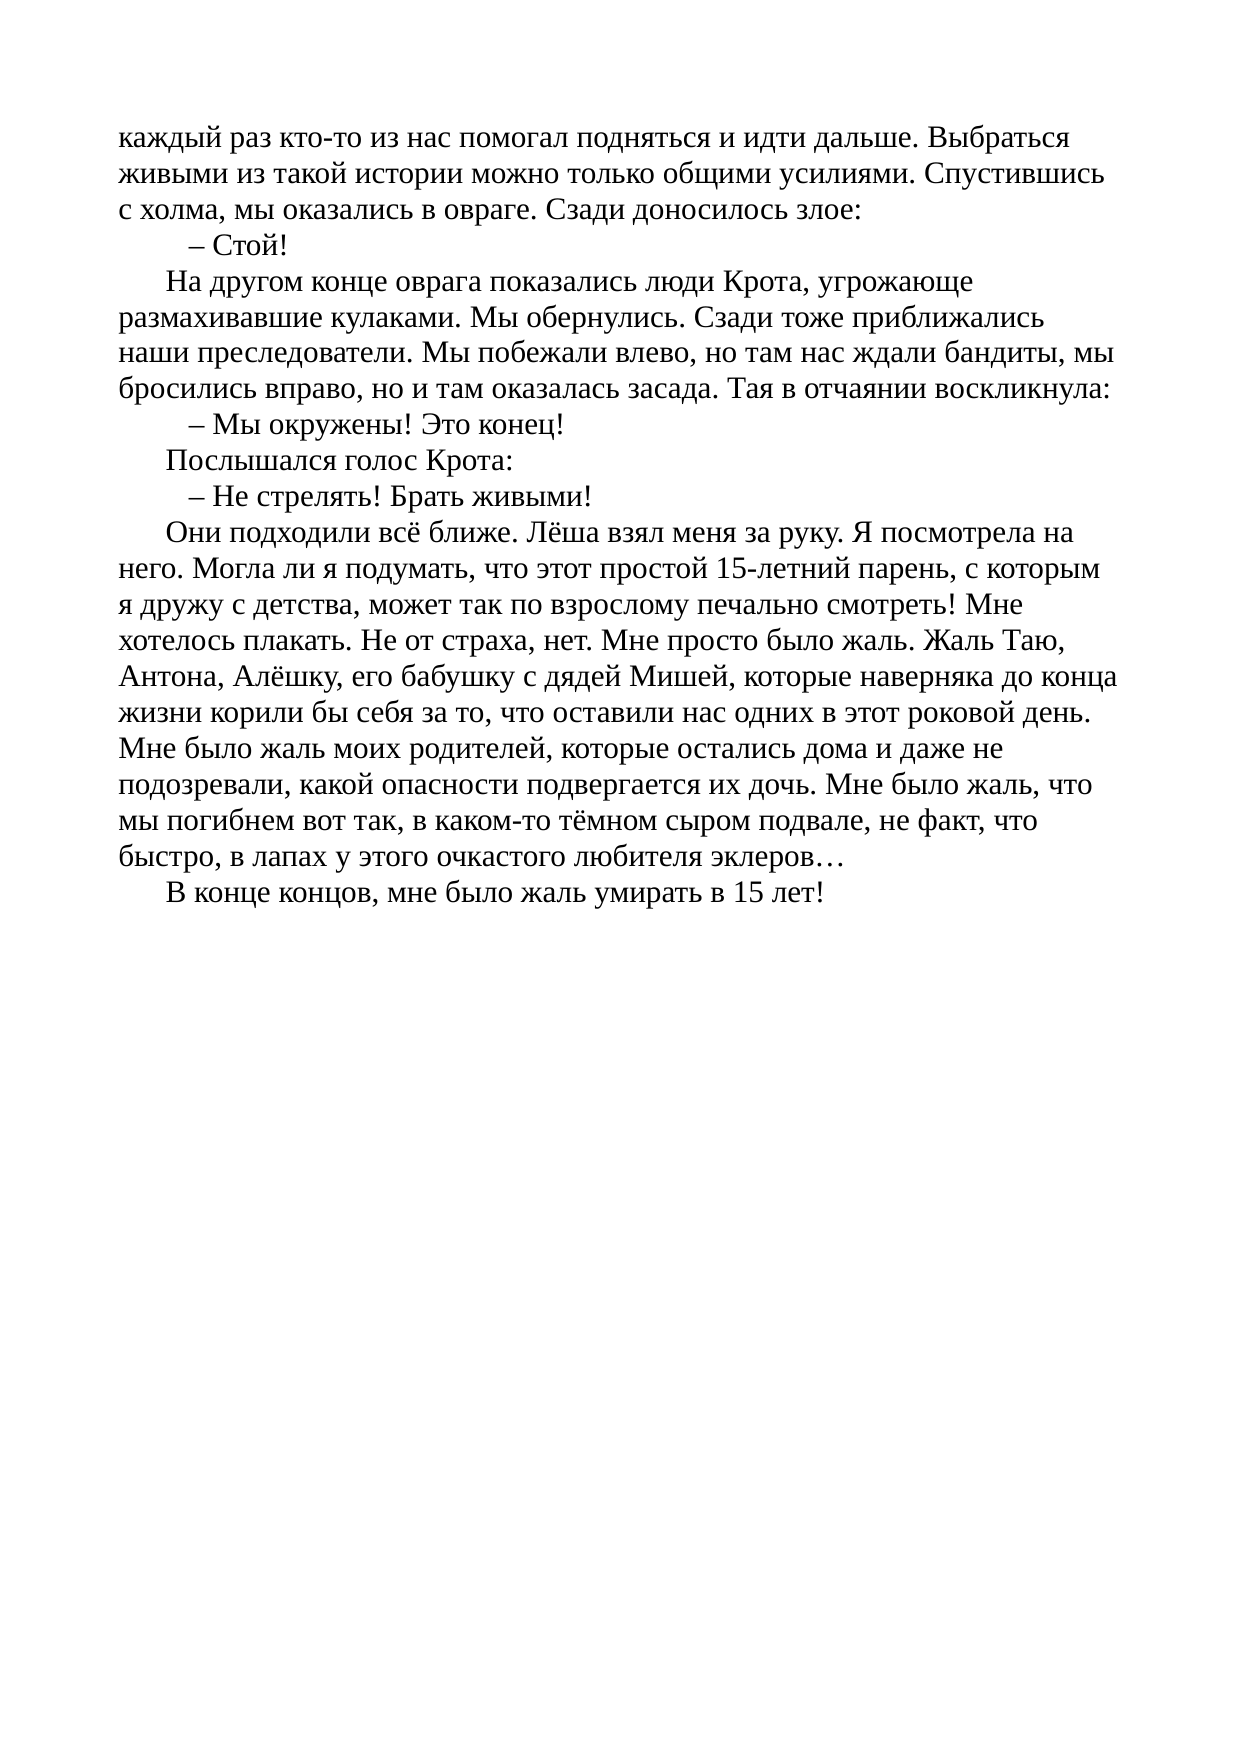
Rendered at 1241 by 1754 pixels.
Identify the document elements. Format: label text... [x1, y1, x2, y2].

text Они подходили всё ближе. Лёша взял меня за руку. Я посмотрела на него. Могла ли я подумать, что этот простой 15-летний парень, с которым я дружу с детства, может так по взрослому печально смотреть! Мне хотелось плакать. Не от страха, нет. Мне просто было жаль. Жаль Таю, Антона, Алёшку, его бабушку с дядей Мишей, которые наверняка до конца жизни корили бы себя за то, что оставили нас одних в этот роковой день. Мне было жаль моих родителей, которые остались дома и даже не подозревали, какой опасности подвергается их дочь. Мне было жаль, что мы погибнем вот так, в каком-то тёмном сыром подвале, не факт, что быстро, в лапах у этого очкастого любителя эклеров… [118, 513, 1122, 873]
text В конце концов, мне было жаль умирать в 15 лет! [118, 873, 1122, 909]
text – Мы окружены! Это конец! [118, 406, 1122, 442]
text Послышался голос Крота: [118, 442, 1122, 477]
text каждый раз кто-то из нас помогал подняться и идти дальше. Выбраться живыми из такой истории можно только общими усилиями. Спустившись с холма, мы оказались в овраге. Сзади доносилось злое: [118, 118, 1122, 226]
text – Не стрелять! Брать живыми! [118, 477, 1122, 513]
text На другом конце оврага показались люди Крота, угрожающе размахивавшие кулаками. Мы обернулись. Сзади тоже приближались наши преследователи. Мы побежали влево, но там нас ждали бандиты, мы бросились вправо, но и там оказалась засада. Тая в отчаянии воскликнула: [118, 262, 1122, 406]
text – Стой! [118, 226, 1122, 262]
